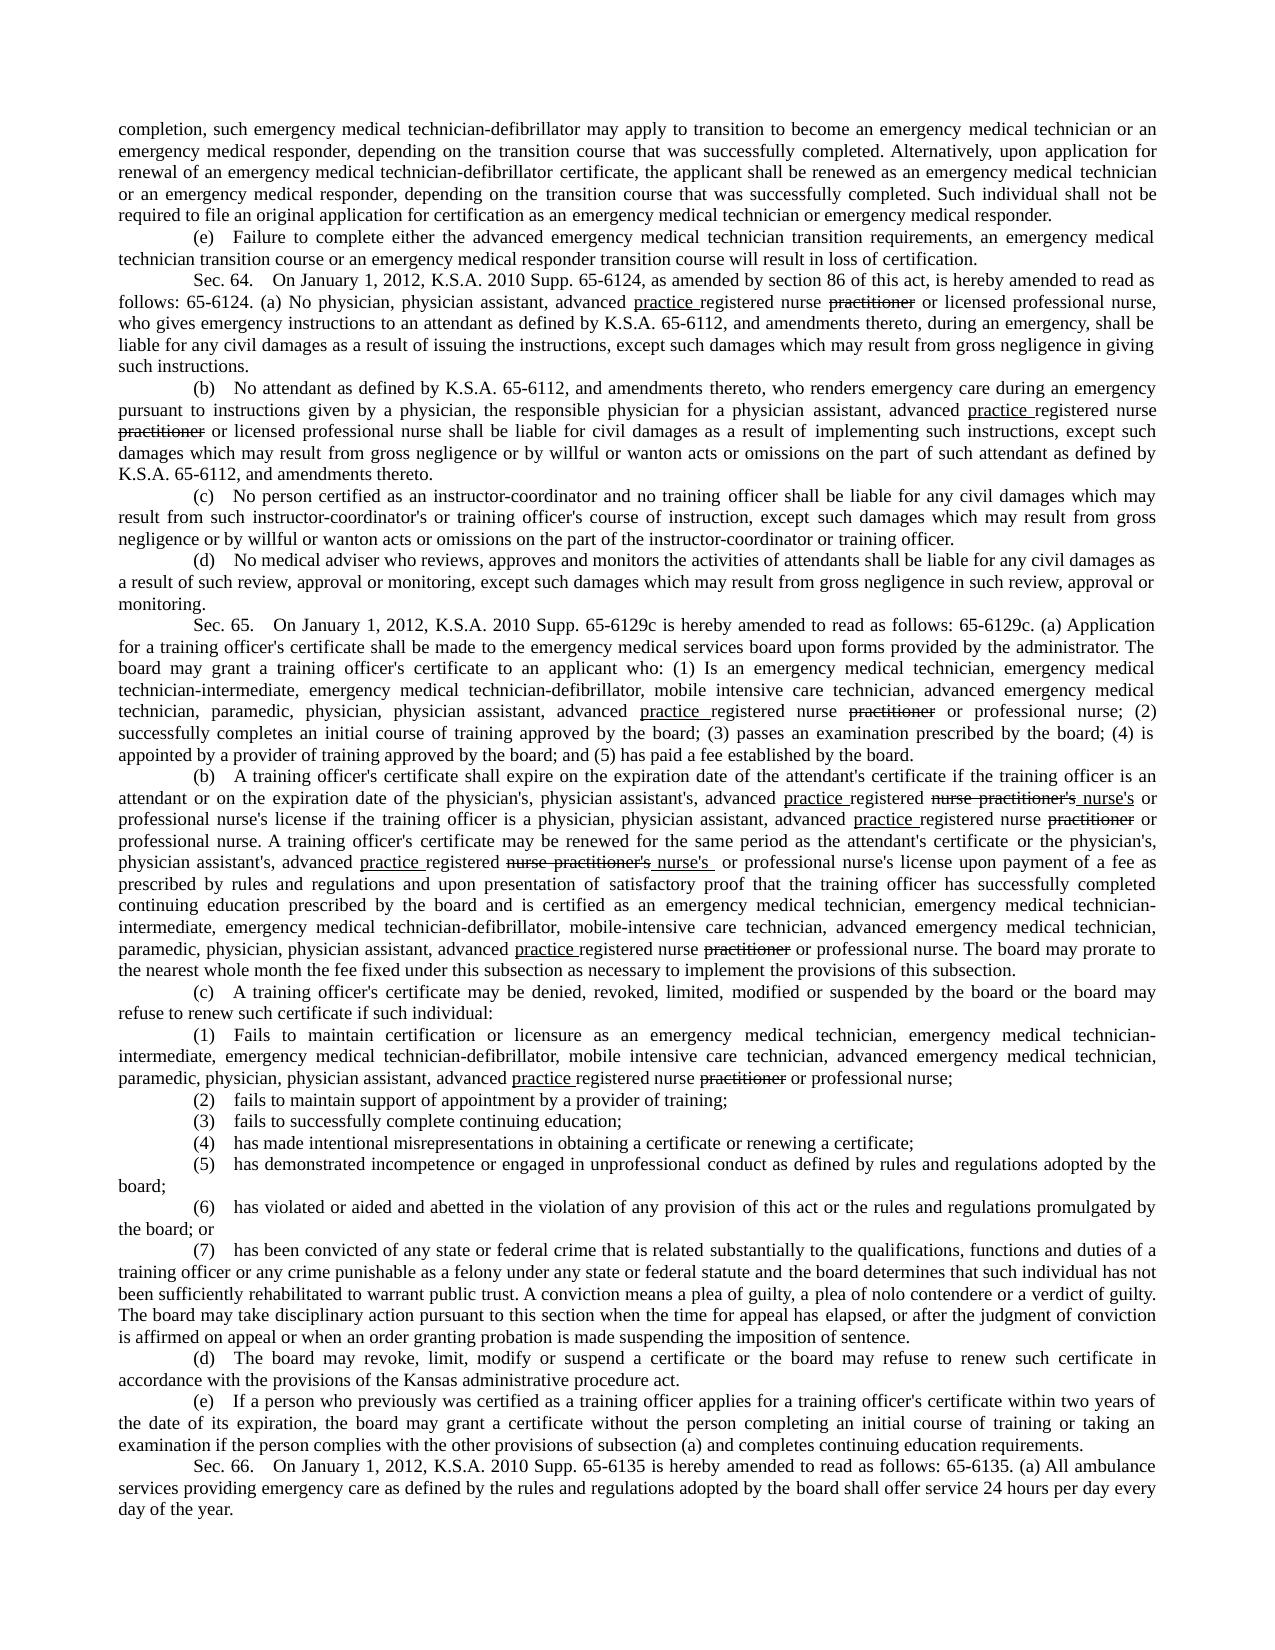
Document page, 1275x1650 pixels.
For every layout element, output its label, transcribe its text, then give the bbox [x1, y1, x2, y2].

text (2) fails to maintain support of appointment by a provider of training; [118, 1088, 1157, 1110]
text (5) has demonstrated incompetence or engaged in unprofessional conduct as defined by rules and regulations adopted by the board; [118, 1153, 1157, 1196]
text (d) The board may revoke, limit, modify or suspend a certificate or the board may refuse to renew such certificate in accordance with the provisions of the Kansas administrative procedure act. [118, 1347, 1157, 1390]
text (3) fails to successfully complete continuing education; [118, 1110, 1157, 1132]
text Sec. 66. On January 1, 2012, K.S.A. 2010 Supp. 65-6135 is hereby amended to read as follows: 65-6135. (a) All ambulance services providing emergency care as defined by the rules and regulations adopted by the board shall offer service 24 hours per day every day of the year. [118, 1455, 1157, 1520]
text (e) If a person who previously was certified as a training officer applies for a training officer's certificate within two years of the date of its expiration, the board may grant a certificate without the person completing an initial course of training or taking an examination if the person complies with the other provisions of subsection (a) and completes continuing education requirements. [118, 1390, 1157, 1455]
text (c) No person certified as an instructor-coordinator and no training officer shall be liable for any civil damages which may result from such instructor-coordinator's or training officer's course of instruction, except such damages which may result from gross negligence or by willful or wanton acts or omissions on the part of the instructor-coordinator or training officer. [118, 485, 1157, 549]
text (6) has violated or aided and abetted in the violation of any provision of this act or the rules and regulations promulgated by the board; or [118, 1196, 1157, 1239]
text (b) A training officer's certificate shall expire on the expiration date of the attendant's certificate if the training officer is an attendant or on the expiration date of the physician's, physician assistant's, advanced practice registered nurse practitioner's nurse's or professional nurse's license if the training officer is a physician, physician assistant, advanced practice registered nurse practitioner or professional nurse. A training officer's certificate may be renewed for the same period as the attendant's certificate or the physician's, physician assistant's, advanced practice registered nurse practitioner's nurse's or professional nurse's license upon payment of a fee as prescribed by rules and regulations and upon presentation of satisfactory proof that the training officer has successfully completed continuing education prescribed by the board and is certified as an emergency medical technician, emergency medical technician-intermediate, emergency medical technician-defibrillator, mobile-intensive care technician, advanced emergency medical technician, paramedic, physician, physician assistant, advanced practice registered nurse practitioner or professional nurse. The board may prorate to the nearest whole month the fee fixed under this subsection as necessary to implement the provisions of this subsection. [118, 765, 1157, 981]
text completion, such emergency medical technician-defibrillator may apply to transition to become an emergency medical technician or an emergency medical responder, depending on the transition course that was successfully completed. Alternatively, upon application for renewal of an emergency medical technician-defibrillator certificate, the applicant shall be renewed as an emergency medical technician or an emergency medical responder, depending on the transition course that was successfully completed. Such individual shall not be required to file an original application for certification as an emergency medical technician or emergency medical responder. [118, 118, 1157, 226]
text (1) Fails to maintain certification or licensure as an emergency medical technician, emergency medical technician-intermediate, emergency medical technician-defibrillator, mobile intensive care technician, advanced emergency medical technician, paramedic, physician, physician assistant, advanced practice registered nurse practitioner or professional nurse; [118, 1024, 1157, 1088]
text (b) No attendant as defined by K.S.A. 65-6112, and amendments thereto, who renders emergency care during an emergency pursuant to instructions given by a physician, the responsible physician for a physician assistant, advanced practice registered nurse practitioner or licensed professional nurse shall be liable for civil damages as a result of implementing such instructions, except such damages which may result from gross negligence or by willful or wanton acts or omissions on the part of such attendant as defined by K.S.A. 65-6112, and amendments thereto. [118, 377, 1157, 485]
text (c) A training officer's certificate may be denied, revoked, limited, modified or suspended by the board or the board may refuse to renew such certificate if such individual: [118, 981, 1157, 1024]
text Sec. 64. On January 1, 2012, K.S.A. 2010 Supp. 65-6124, as amended by section 86 of this act, is hereby amended to read as follows: 65-6124. (a) No physician, physician assistant, advanced practice registered nurse practitioner or licensed professional nurse, who gives emergency instructions to an attendant as defined by K.S.A. 65-6112, and amendments thereto, during an emergency, shall be liable for any civil damages as a result of issuing the instructions, except such damages which may result from gross negligence in giving such instructions. [118, 269, 1157, 377]
text (e) Failure to complete either the advanced emergency medical technician transition requirements, an emergency medical technician transition course or an emergency medical responder transition course will result in loss of certification. [118, 226, 1157, 269]
text (4) has made intentional misrepresentations in obtaining a certificate or renewing a certificate; [118, 1132, 1157, 1153]
text (7) has been convicted of any state or federal crime that is related substantially to the qualifications, functions and duties of a training officer or any crime punishable as a felony under any state or federal statute and the board determines that such individual has not been sufficiently rehabilitated to warrant public trust. A conviction means a plea of guilty, a plea of nolo contendere or a verdict of guilty. The board may take disciplinary action pursuant to this section when the time for appeal has elapsed, or after the judgment of conviction is affirmed on appeal or when an order granting probation is made suspending the imposition of sentence. [118, 1239, 1157, 1347]
text (d) No medical adviser who reviews, approves and monitors the activities of attendants shall be liable for any civil damages as a result of such review, approval or monitoring, except such damages which may result from gross negligence in such review, approval or monitoring. [118, 549, 1157, 614]
text Sec. 65. On January 1, 2012, K.S.A. 2010 Supp. 65-6129c is hereby amended to read as follows: 65-6129c. (a) Application for a training officer's certificate shall be made to the emergency medical services board upon forms provided by the administrator. The board may grant a training officer's certificate to an applicant who: (1) Is an emergency medical technician, emergency medical technician-intermediate, emergency medical technician-defibrillator, mobile intensive care technician, advanced emergency medical technician, paramedic, physician, physician assistant, advanced practice registered nurse practitioner or professional nurse; (2) successfully completes an initial course of training approved by the board; (3) passes an examination prescribed by the board; (4) is appointed by a provider of training approved by the board; and (5) has paid a fee established by the board. [118, 614, 1157, 765]
